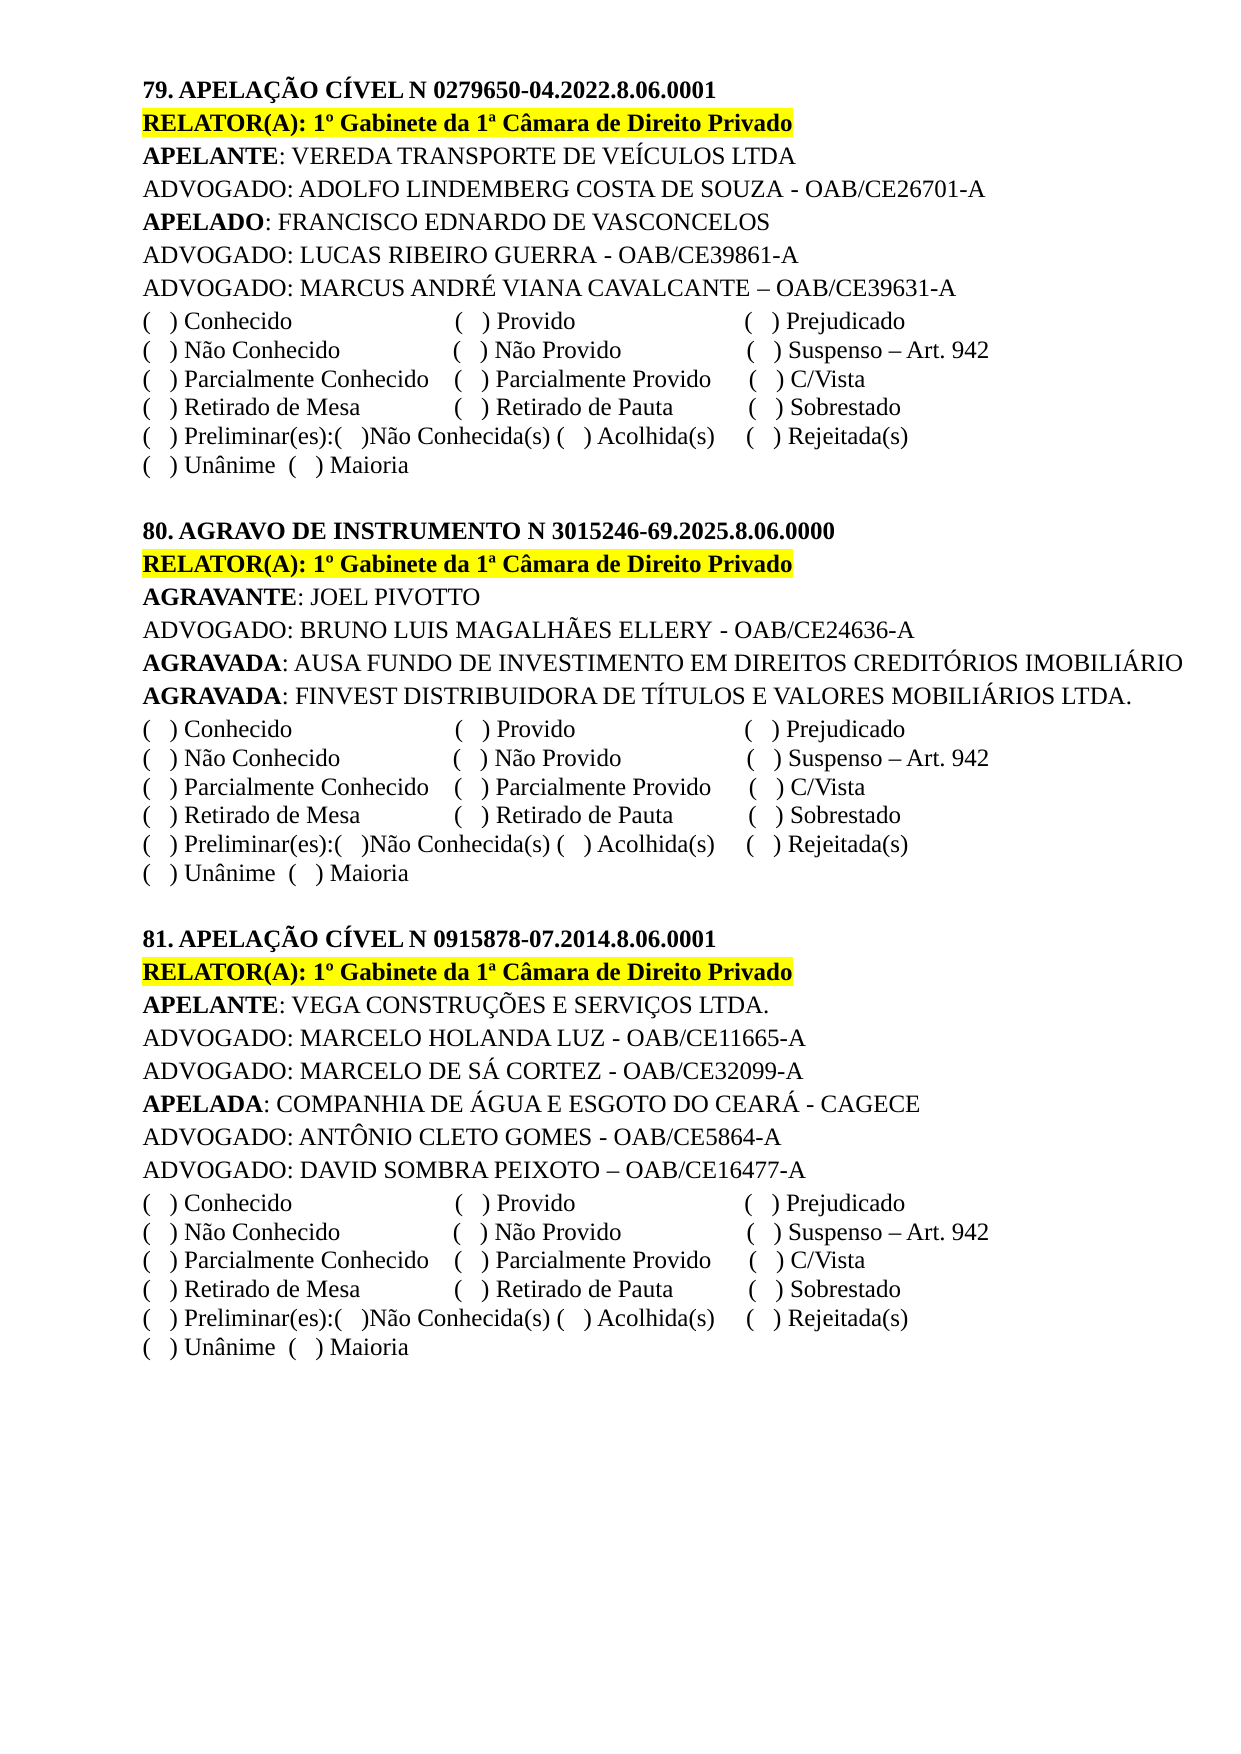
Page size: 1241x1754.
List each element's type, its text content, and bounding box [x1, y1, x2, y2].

text ( ) Parcialmente Conhecido ( ) Parcialmente Provido ( ) C/Vista [142, 364, 1158, 392]
text ( ) Não Conhecido ( ) Não Provido ( ) Suspenso – Art. 942 [142, 743, 1158, 772]
text ( ) Retirado de Mesa ( ) Retirado de Pauta ( ) Sobrestado [142, 1274, 1158, 1303]
text ( ) Unânime ( ) Maioria [142, 1332, 1158, 1361]
text ( ) Retirado de Mesa ( ) Retirado de Pauta ( ) Sobrestado [142, 392, 1158, 421]
text ( ) Conhecido ( ) Provido ( ) Prejudicado [142, 306, 1141, 335]
text ( ) Conhecido ( ) Provido ( ) Prejudicado [142, 1188, 1141, 1217]
text ( ) Unânime ( ) Maioria 81. APELAÇÃO CÍVEL N 0915878-07.2014.8.06.0001 RELATOR(A): 1º Gabinete da 1ª Câmara de Direito Privado APELANTE: VEGA CONSTRUÇÕES E SERVIÇOS LTDA. ADVOGADO: MARCELO HOLANDA LUZ - OAB/CE11665-A ADVOGADO: MARCELO DE SÁ CORTEZ - OAB/CE32099-A APELADA: COMPANHIA DE ÁGUA E ESGOTO DO CEARÁ - CAGECE ADVOGADO: ANTÔNIO CLETO GOMES - OAB/CE5864-A ADVOGADO: DAVID SOMBRA PEIXOTO – OAB/CE16477-A [142, 858, 1188, 1184]
text ( ) Não Conhecido ( ) Não Provido ( ) Suspenso – Art. 942 [142, 1217, 1158, 1246]
text ( ) Unânime ( ) Maioria 80. AGRAVO DE INSTRUMENTO N 3015246-69.2025.8.06.0000 RELATOR(A): 1º Gabinete da 1ª Câmara de Direito Privado AGRAVANTE: JOEL PIVOTTO ADVOGADO: BRUNO LUIS MAGALHÃES ELLERY - OAB/CE24636-A AGRAVADA: AUSA FUNDO DE INVESTIMENTO EM DIREITOS CREDITÓRIOS IMOBILIÁRIO AGRAVADA: FINVEST DISTRIBUIDORA DE TÍTULOS E VALORES MOBILIÁRIOS LTDA. [142, 450, 1188, 710]
text ( ) Parcialmente Conhecido ( ) Parcialmente Provido ( ) C/Vista [142, 772, 1158, 800]
text ( ) Retirado de Mesa ( ) Retirado de Pauta ( ) Sobrestado [142, 800, 1158, 829]
text ( ) Preliminar(es):( )Não Conhecida(s) ( ) Acolhida(s) ( ) Rejeitada(s) [142, 1303, 1158, 1332]
text ( ) Conhecido ( ) Provido ( ) Prejudicado [142, 714, 1141, 743]
text ( ) Preliminar(es):( )Não Conhecida(s) ( ) Acolhida(s) ( ) Rejeitada(s) [142, 829, 1158, 858]
text ( ) Não Conhecido ( ) Não Provido ( ) Suspenso – Art. 942 [142, 335, 1158, 364]
text ( ) Parcialmente Conhecido ( ) Parcialmente Provido ( ) C/Vista [142, 1246, 1158, 1274]
text 79. APELAÇÃO CÍVEL N 0279650-04.2022.8.06.0001 RELATOR(A): 1º Gabinete da 1ª Câmara de Direito Privado APELANTE: VEREDA TRANSPORTE DE VEÍCULOS LTDA ADVOGADO: ADOLFO LINDEMBERG COSTA DE SOUZA - OAB/CE26701-A APELADO: FRANCISCO EDNARDO DE VASCONCELOS ADVOGADO: LUCAS RIBEIRO GUERRA - OAB/CE39861-A ADVOGADO: MARCUS ANDRÉ VIANA CAVALCANTE – OAB/CE39631-A [142, 75, 1188, 302]
text ( ) Preliminar(es):( )Não Conhecida(s) ( ) Acolhida(s) ( ) Rejeitada(s) [142, 421, 1158, 450]
